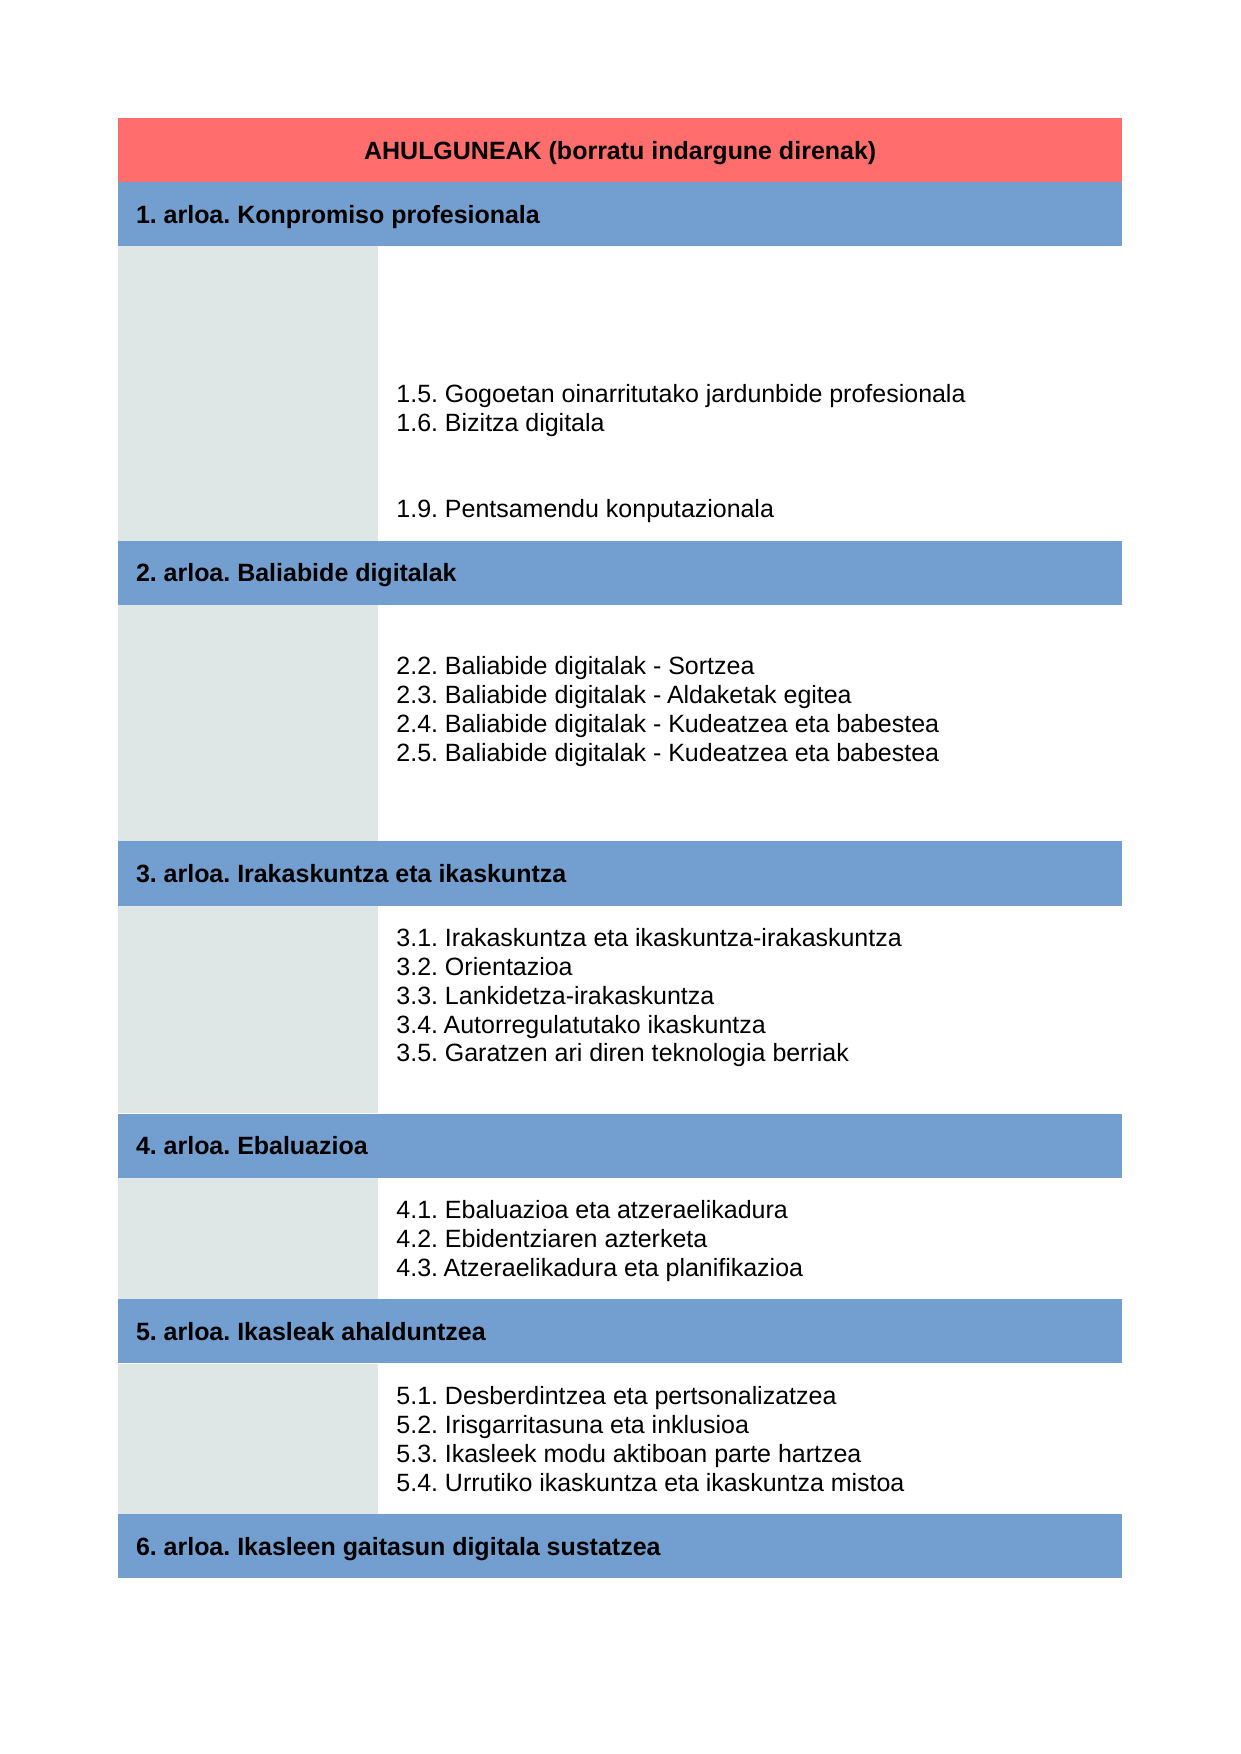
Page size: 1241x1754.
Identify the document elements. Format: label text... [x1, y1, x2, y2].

table_cell 6. arloa. Ikasleen gaitasun digitala sustatzea [118, 1514, 1122, 1578]
table_cell [118, 246, 378, 541]
table_cell 5.1. Desberdintzea eta pertsonalizatzea 5.2. Irisgarritasuna eta inklusioa 5.3. Ikasleek modu aktiboan parte hartzea 5.4. Urrutiko ikaskuntza eta ikaskuntza mistoa [379, 1364, 1122, 1514]
table_cell 3.1. Irakaskuntza eta ikaskuntza-irakaskuntza 3.2. Orientazioa 3.3. Lankidetza-irakaskuntza 3.4. Autorregulatutako ikaskuntza 3.5. Garatzen ari diren teknologia berriak [379, 906, 1122, 1113]
table_cell [118, 605, 378, 841]
table_cell 2.2. Baliabide digitalak - Sortzea 2.3. Baliabide digitalak - Aldaketak egitea 2.4. Baliabide digitalak - Kudeatzea eta babestea 2.5. Baliabide digitalak - Kudeatzea eta babestea [379, 605, 1122, 841]
table_cell 3. arloa. Irakaskuntza eta ikaskuntza [118, 841, 1122, 906]
table_cell 1.5. Gogoetan oinarritutako jardunbide profesionala 1.6. Bizitza digitala 1.9. Pentsamendu konputazionala [379, 246, 1122, 541]
table_cell 5. arloa. Ikasleak ahalduntzea [118, 1299, 1122, 1363]
table_cell [118, 1178, 378, 1299]
table_cell [118, 906, 378, 1113]
table_cell [118, 1364, 378, 1514]
table_header AHULGUNEAK (borratu indargune direnak) [118, 118, 1122, 182]
table_cell 1. arloa. Konpromiso profesionala [118, 182, 1122, 246]
table_cell 4.1. Ebaluazioa eta atzeraelikadura 4.2. Ebidentziaren azterketa 4.3. Atzeraelikadura eta planifikazioa [379, 1178, 1122, 1299]
table_cell 2. arloa. Baliabide digitalak [118, 541, 1122, 605]
table_cell 4. arloa. Ebaluazioa [118, 1114, 1122, 1178]
